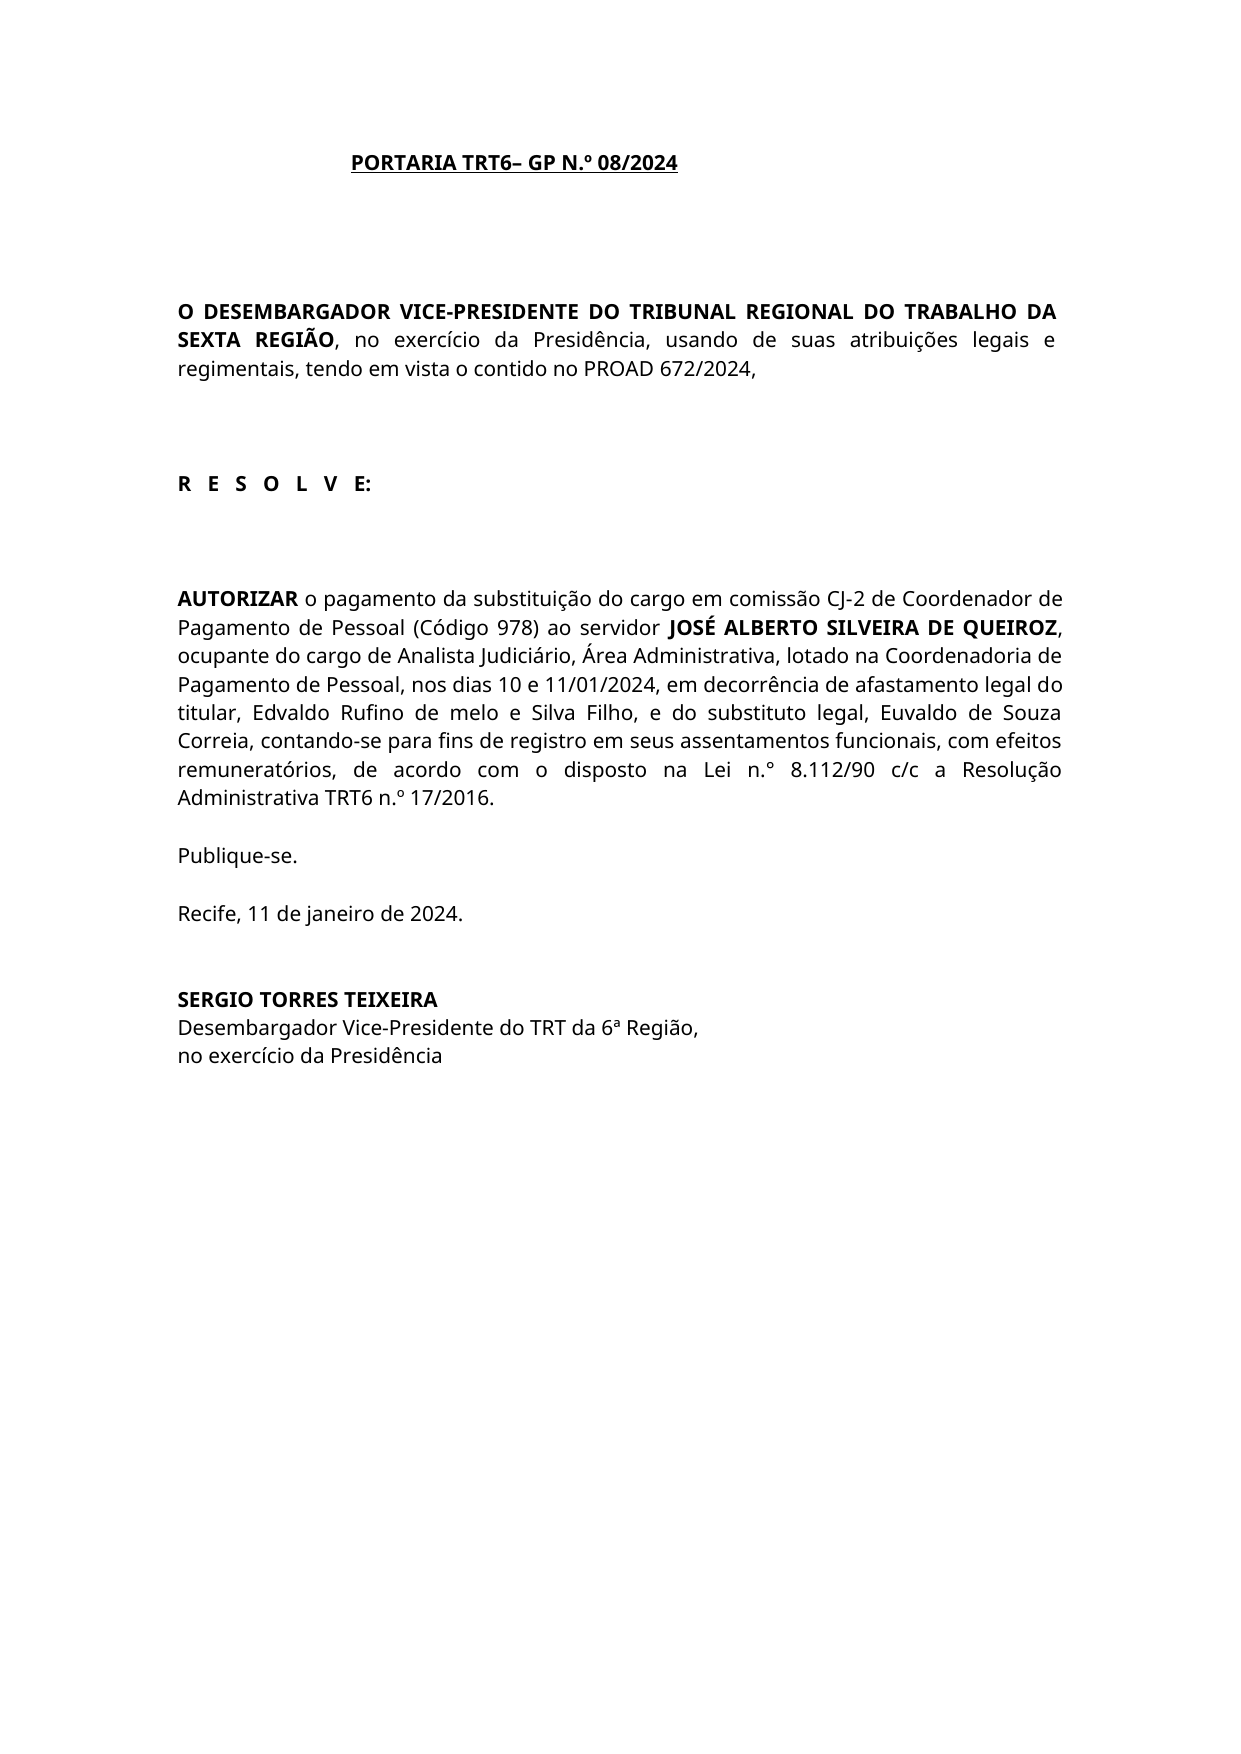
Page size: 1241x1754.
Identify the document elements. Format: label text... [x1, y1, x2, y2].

text Desembargador Vice-Presidente do TRT da 6ª Região, [177, 1013, 1071, 1042]
text Recife, 11 de janeiro de 2024. [177, 899, 1063, 927]
text PORTARIA TRT6– GP N.º 08/2024 [177, 148, 1063, 176]
text O DESEMBARGADOR VICE-PRESIDENTE DO TRIBUNAL REGIONAL DO TRABALHO DA SEXTA REGIÃO, no exercício da Presidência, usando de suas atribuições legais e regimentais, tendo em vista o contido no PROAD 672/2024, [177, 297, 1057, 382]
text R E S O L V E: [177, 469, 1063, 497]
text Publique-se. [177, 841, 1063, 869]
text no exercício da Presidência [177, 1042, 1071, 1070]
text AUTORIZAR o pagamento da substituição do cargo em comissão CJ-2 de Coordenador de Pagamento de Pessoal (Código 978) ao servidor JOSÉ ALBERTO SILVEIRA DE QUEIROZ, ocupante do cargo de Analista Judiciário, Área Administrativa, lotado na Coordenadoria de Pagamento de Pessoal, nos dias 10 e 11/01/2024, em decorrência de afastamento legal do titular, Edvaldo Rufino de melo e Silva Filho, e do substituto legal, Euvaldo de Souza Correia, contando-se para fins de registro em seus assentamentos funcionais, com efeitos remuneratórios, de acordo com o disposto na Lei n.° 8.112/90 c/c a Resolução Administrativa TRT6 n.º 17/2016. [177, 584, 1063, 812]
text SERGIO TORRES TEIXEIRA [177, 985, 1071, 1013]
